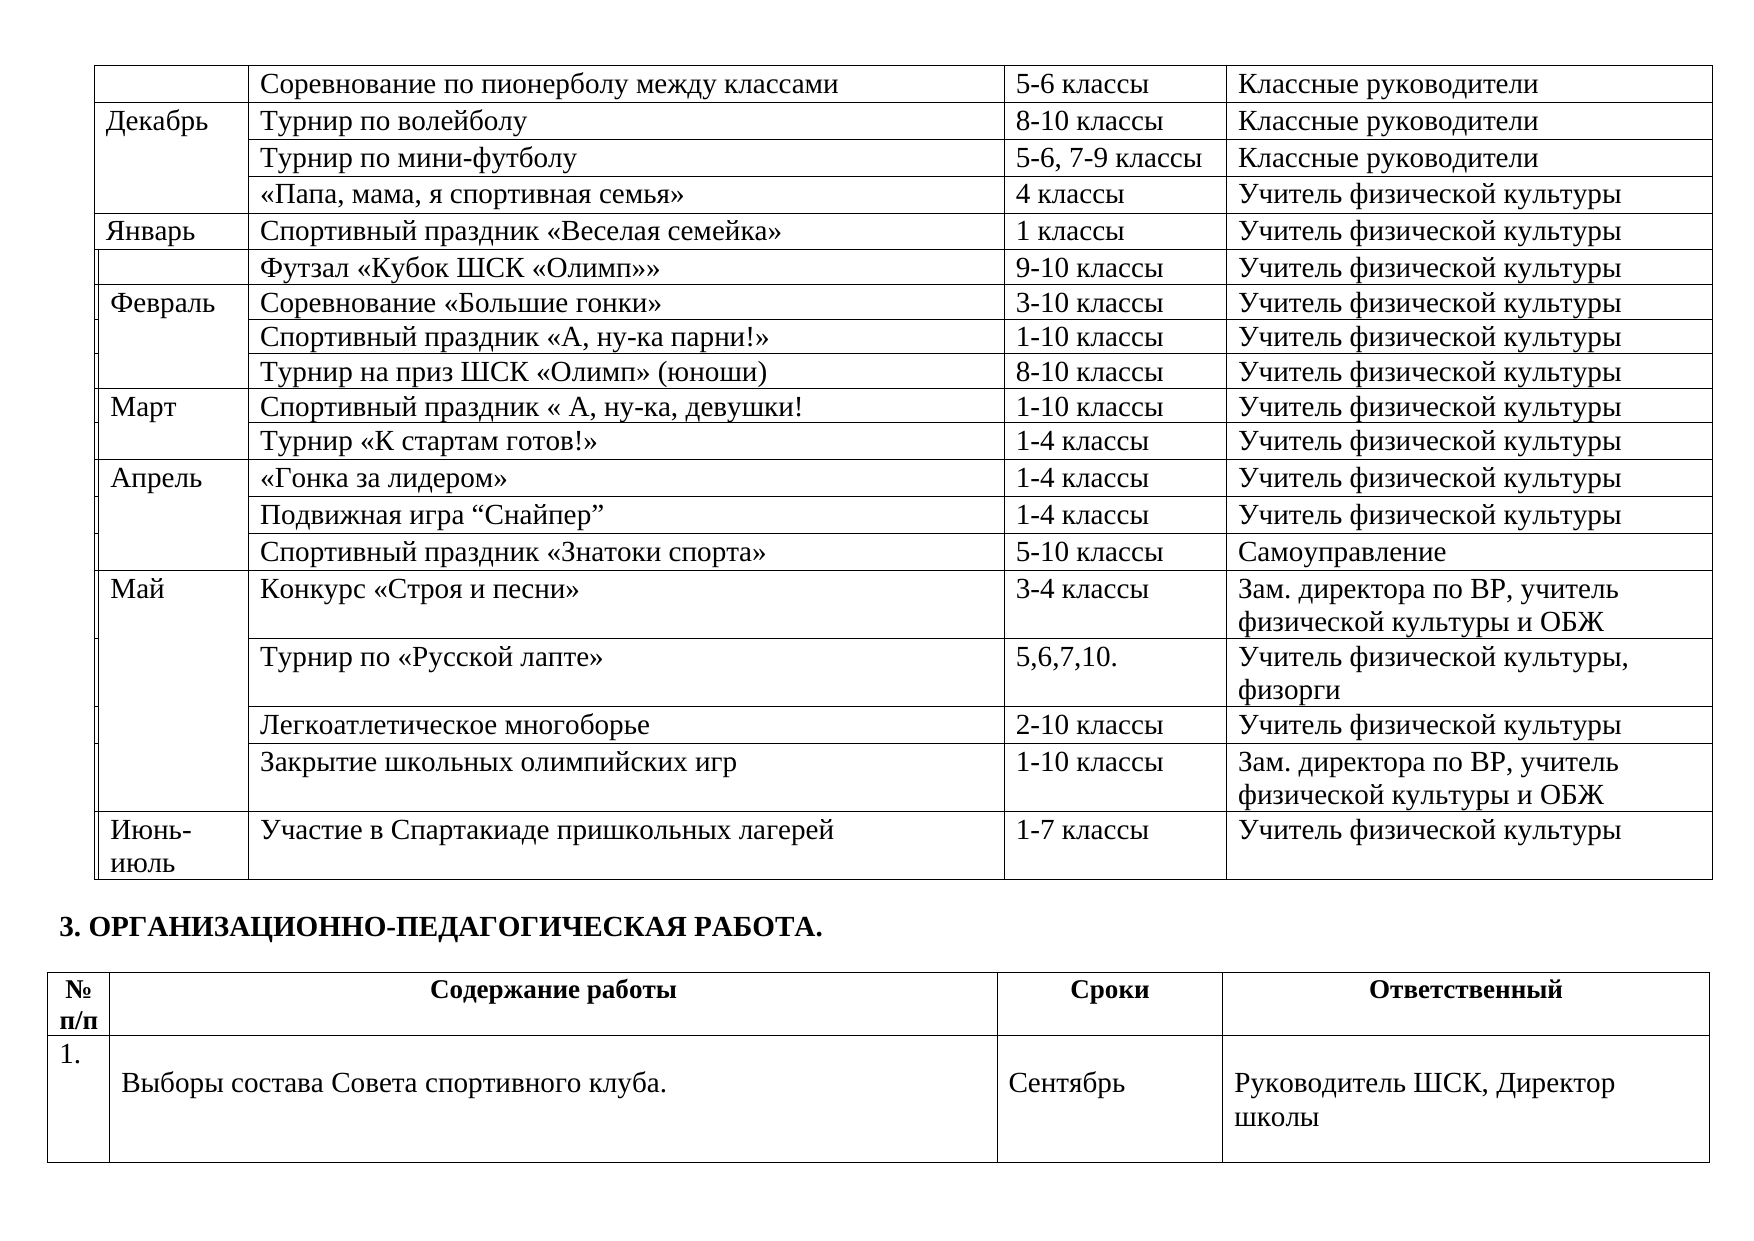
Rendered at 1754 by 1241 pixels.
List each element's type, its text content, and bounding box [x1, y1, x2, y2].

table_cell Учитель физической культуры [1227, 497, 1712, 533]
table_cell 1-10 классы [1005, 744, 1226, 811]
table_cell Турнир по мини-футболу [249, 140, 1004, 176]
table_cell Участие в Спартакиаде пришкольных лагерей [249, 812, 1004, 879]
table_cell Закрытие школьных олимпийских игр [249, 744, 1004, 811]
table_cell Зам. директора по ВР, учитель физической культуры и ОБЖ [1227, 571, 1712, 638]
table_cell Учитель физической культуры [1227, 354, 1712, 388]
table_cell Учитель физической культуры [1227, 214, 1712, 249]
table_cell Конкурс «Строя и песни» [249, 571, 1004, 638]
table_cell Классные руководители [1227, 103, 1712, 139]
table_cell [99, 250, 248, 284]
table_cell Выборы состава Совета спортивного клуба. [110, 1036, 997, 1162]
table_cell Классные руководители [1227, 66, 1712, 102]
table_cell 4 классы [1005, 177, 1226, 212]
table_cell 5-10 классы [1005, 534, 1226, 570]
table_cell 8-10 классы [1005, 354, 1226, 388]
table_cell Учитель физической культуры [1227, 812, 1712, 879]
table_cell 1-4 классы [1005, 460, 1226, 496]
table_cell «Папа, мама, я спортивная семья» [249, 177, 1004, 212]
table_cell 3-10 классы [1005, 285, 1226, 318]
table_cell Соревнование по пионерболу между классами [249, 66, 1004, 102]
table_cell 1. [48, 1036, 109, 1162]
table_cell Самоуправление [1227, 534, 1712, 570]
table_cell Учитель физической культуры [1227, 285, 1712, 318]
table_cell Турнир по «Русской лапте» [249, 639, 1004, 706]
table_cell Июнь-июль [99, 812, 248, 879]
table_cell Классные руководители [1227, 140, 1712, 176]
table_cell Спортивный праздник «Знатоки спорта» [249, 534, 1004, 570]
table_cell Май [99, 571, 248, 811]
table_cell 1 классы [1005, 214, 1226, 249]
table_cell Турнир «К стартам готов!» [249, 423, 1004, 459]
table_cell Учитель физической культуры [1227, 707, 1712, 743]
table_cell Учитель физической культуры [1227, 460, 1712, 496]
table_cell 2-10 классы [1005, 707, 1226, 743]
table_cell Декабрь [95, 103, 248, 212]
table_cell 9-10 классы [1005, 250, 1226, 284]
table_cell 1-4 классы [1005, 497, 1226, 533]
table_cell Турнир на приз ШСК «Олимп» (юноши) [249, 354, 1004, 388]
table_cell Учитель физической культуры [1227, 177, 1712, 212]
table_cell [95, 66, 248, 102]
table_header № п/п [48, 973, 109, 1035]
table_cell Учитель физической культуры [1227, 320, 1712, 353]
table_cell 8-10 классы [1005, 103, 1226, 139]
table_cell 5-6, 7-9 классы [1005, 140, 1226, 176]
table_header Ответственный [1223, 973, 1709, 1035]
table_cell Руководитель ШСК, Директор школы [1223, 1036, 1709, 1162]
table_cell Соревнование «Большие гонки» [249, 285, 1004, 318]
table_cell 1-4 классы [1005, 423, 1226, 459]
table_cell Спортивный праздник «А, ну-ка парни!» [249, 320, 1004, 353]
table_cell 5,6,7,10. [1005, 639, 1226, 706]
table_cell Январь [95, 214, 248, 249]
table_cell Учитель физической культуры [1227, 250, 1712, 284]
table_cell 3-4 классы [1005, 571, 1226, 638]
table_cell Март [99, 389, 248, 459]
table_header Сроки [998, 973, 1222, 1035]
text 3. ОРГАНИЗАЦИОННО-ПЕДАГОГИЧЕСКАЯ РАБОТА. [59, 909, 1695, 943]
table_cell Учитель физической культуры, физорги [1227, 639, 1712, 706]
table_cell Спортивный праздник « А, ну-ка, девушки! [249, 389, 1004, 422]
table_cell Учитель физической культуры [1227, 423, 1712, 459]
table_cell Февраль [99, 285, 248, 388]
table_cell Учитель физической культуры [1227, 389, 1712, 422]
table_header Содержание работы [110, 973, 997, 1035]
table_cell 1-10 классы [1005, 389, 1226, 422]
table_cell Легкоатлетическое многоборье [249, 707, 1004, 743]
table_cell Футзал «Кубок ШСК «Олимп»» [249, 250, 1004, 284]
table_cell 1-10 классы [1005, 320, 1226, 353]
table_cell Подвижная игра “Снайпер” [249, 497, 1004, 533]
table_cell Сентябрь [998, 1036, 1222, 1162]
table_cell Спортивный праздник «Веселая семейка» [249, 214, 1004, 249]
table_cell Зам. директора по ВР, учитель физической культуры и ОБЖ [1227, 744, 1712, 811]
table_cell Турнир по волейболу [249, 103, 1004, 139]
table_cell 5-6 классы [1005, 66, 1226, 102]
table_cell «Гонка за лидером» [249, 460, 1004, 496]
table_cell Апрель [99, 460, 248, 570]
table_cell 1-7 классы [1005, 812, 1226, 879]
